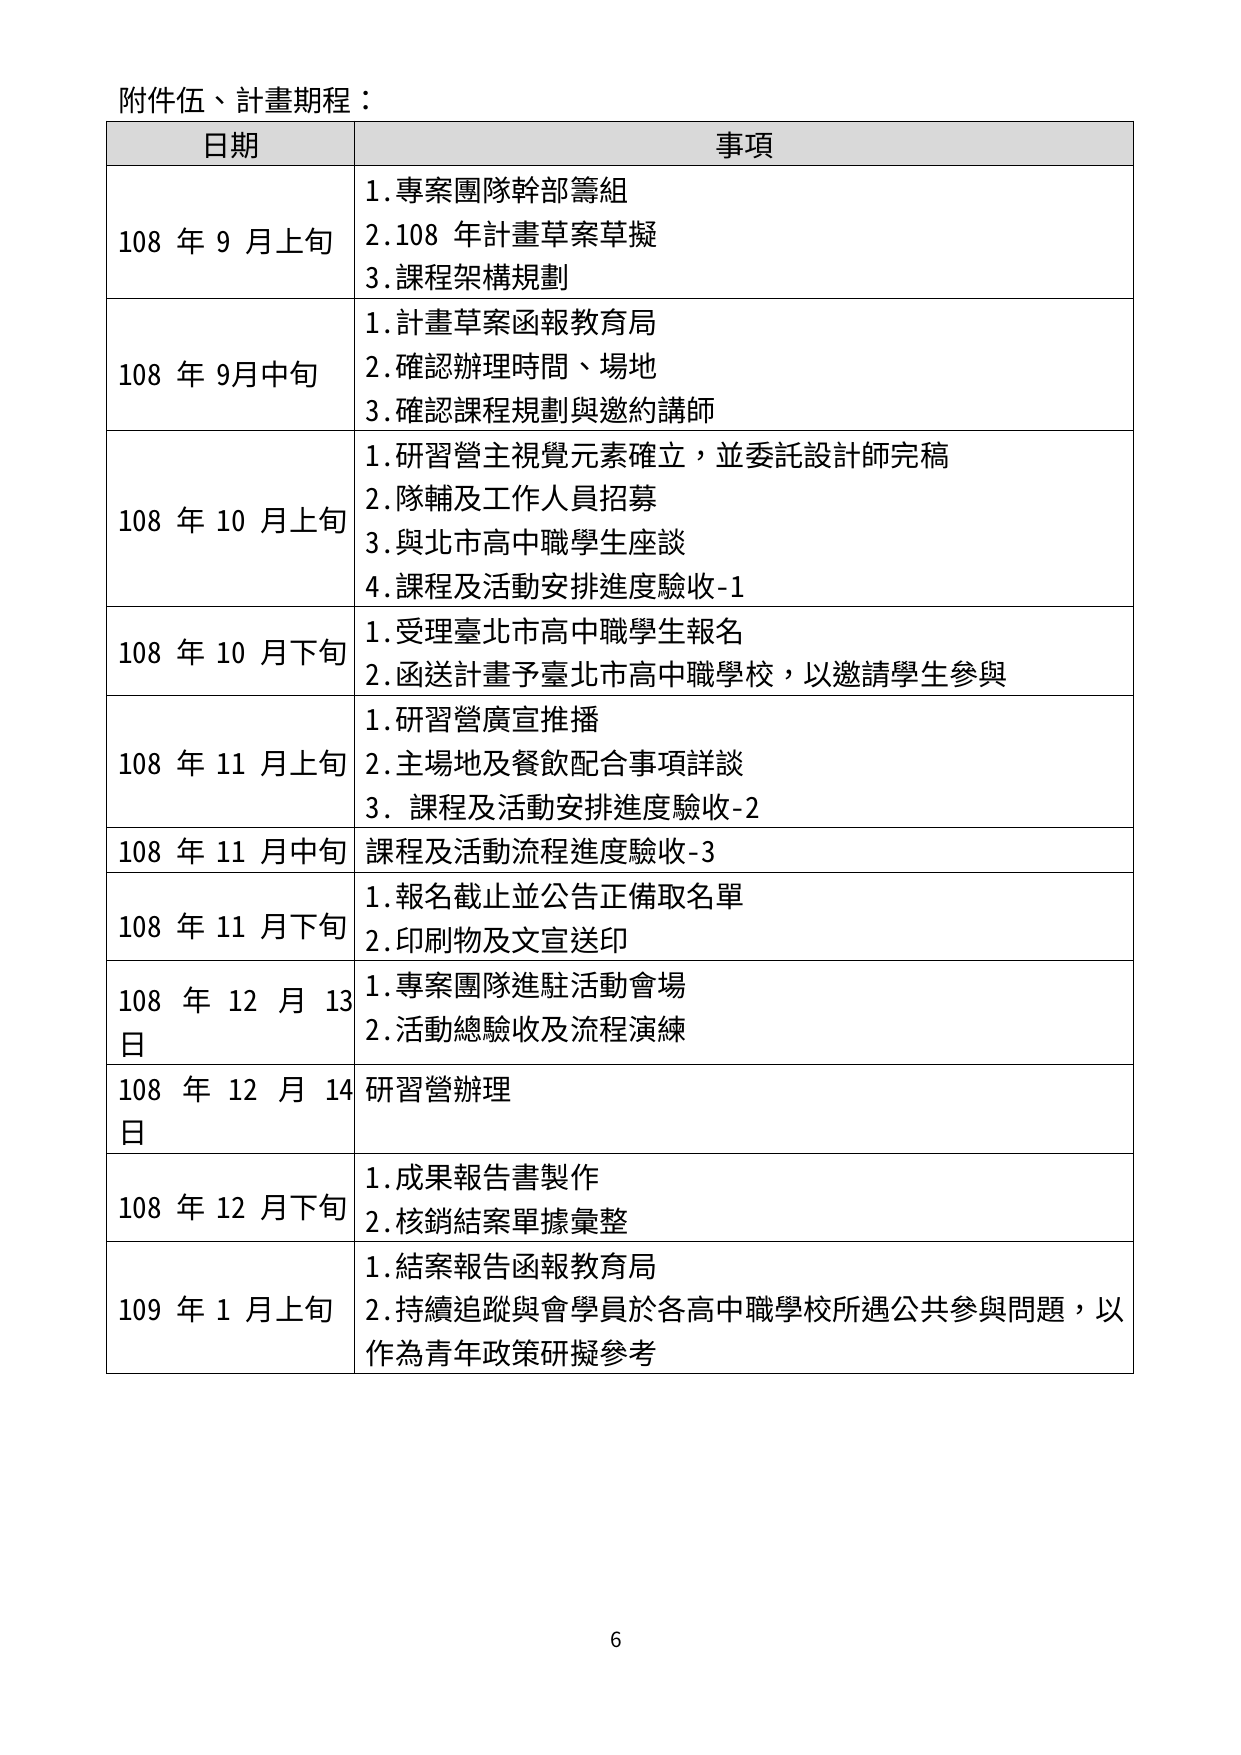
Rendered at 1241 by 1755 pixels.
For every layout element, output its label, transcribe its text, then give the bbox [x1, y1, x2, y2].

table_cell 1.結案報告函報教育局 2.持續追蹤與會學員於各高中職學校所遇公共參與問題，以作為青年政策研擬參考 [355, 1242, 1133, 1373]
table_cell 1.專案團隊進駐活動會場 2.活動總驗收及流程演練 [355, 961, 1133, 1064]
table_cell 108 年 12 月 14 日 [107, 1065, 354, 1152]
table_cell 1.成果報告書製作 2.核銷結案單據彙整 [355, 1154, 1133, 1241]
table_cell 108 年 12 月 13 日 [107, 961, 354, 1064]
table_cell 108 年 11 月下旬 [107, 873, 354, 960]
table_cell 108 年 11 月上旬 [107, 696, 354, 827]
table_cell 研習營辦理 [355, 1065, 1133, 1152]
table_cell 108 年 10 月上旬 [107, 431, 354, 606]
table_cell 1.受理臺北市高中職學生報名 2.函送計畫予臺北市高中職學校，以邀請學生參與 [355, 607, 1133, 694]
table_cell 108 年 11 月中旬 [107, 828, 354, 872]
text 附件伍、計畫期程： [118, 77, 1147, 121]
table_cell 108 年 9月中旬 [107, 299, 354, 430]
table_cell 109 年 1 月上旬 [107, 1242, 354, 1373]
table_cell 研習營主視覺元素確立，並委託設計師完稿 隊輔及工作人員招募 3.與北市高中職學生座談 4.課程及活動安排進度驗收-1 [355, 431, 1133, 606]
table_cell 1.計畫草案函報教育局 2.確認辦理時間、場地 3.確認課程規劃與邀約講師 [355, 299, 1133, 430]
table_header 事項 [355, 122, 1133, 165]
table_cell 108 年 10 月下旬 [107, 607, 354, 694]
table_cell 108 年 9 月上旬 [107, 166, 354, 298]
table_cell 1.專案團隊幹部籌組 2.108 年計畫草案草擬 3.課程架構規劃 [355, 166, 1133, 298]
table_header 日期 [107, 122, 354, 165]
table_cell 課程及活動流程進度驗收-3 [355, 828, 1133, 872]
table_cell 1.報名截止並公告正備取名單 2.印刷物及文宣送印 [355, 873, 1133, 960]
table_cell 1.研習營廣宣推播 2.主場地及餐飲配合事項詳談 3. 課程及活動安排進度驗收-2 [355, 696, 1133, 827]
table_cell 108 年 12 月下旬 [107, 1154, 354, 1241]
